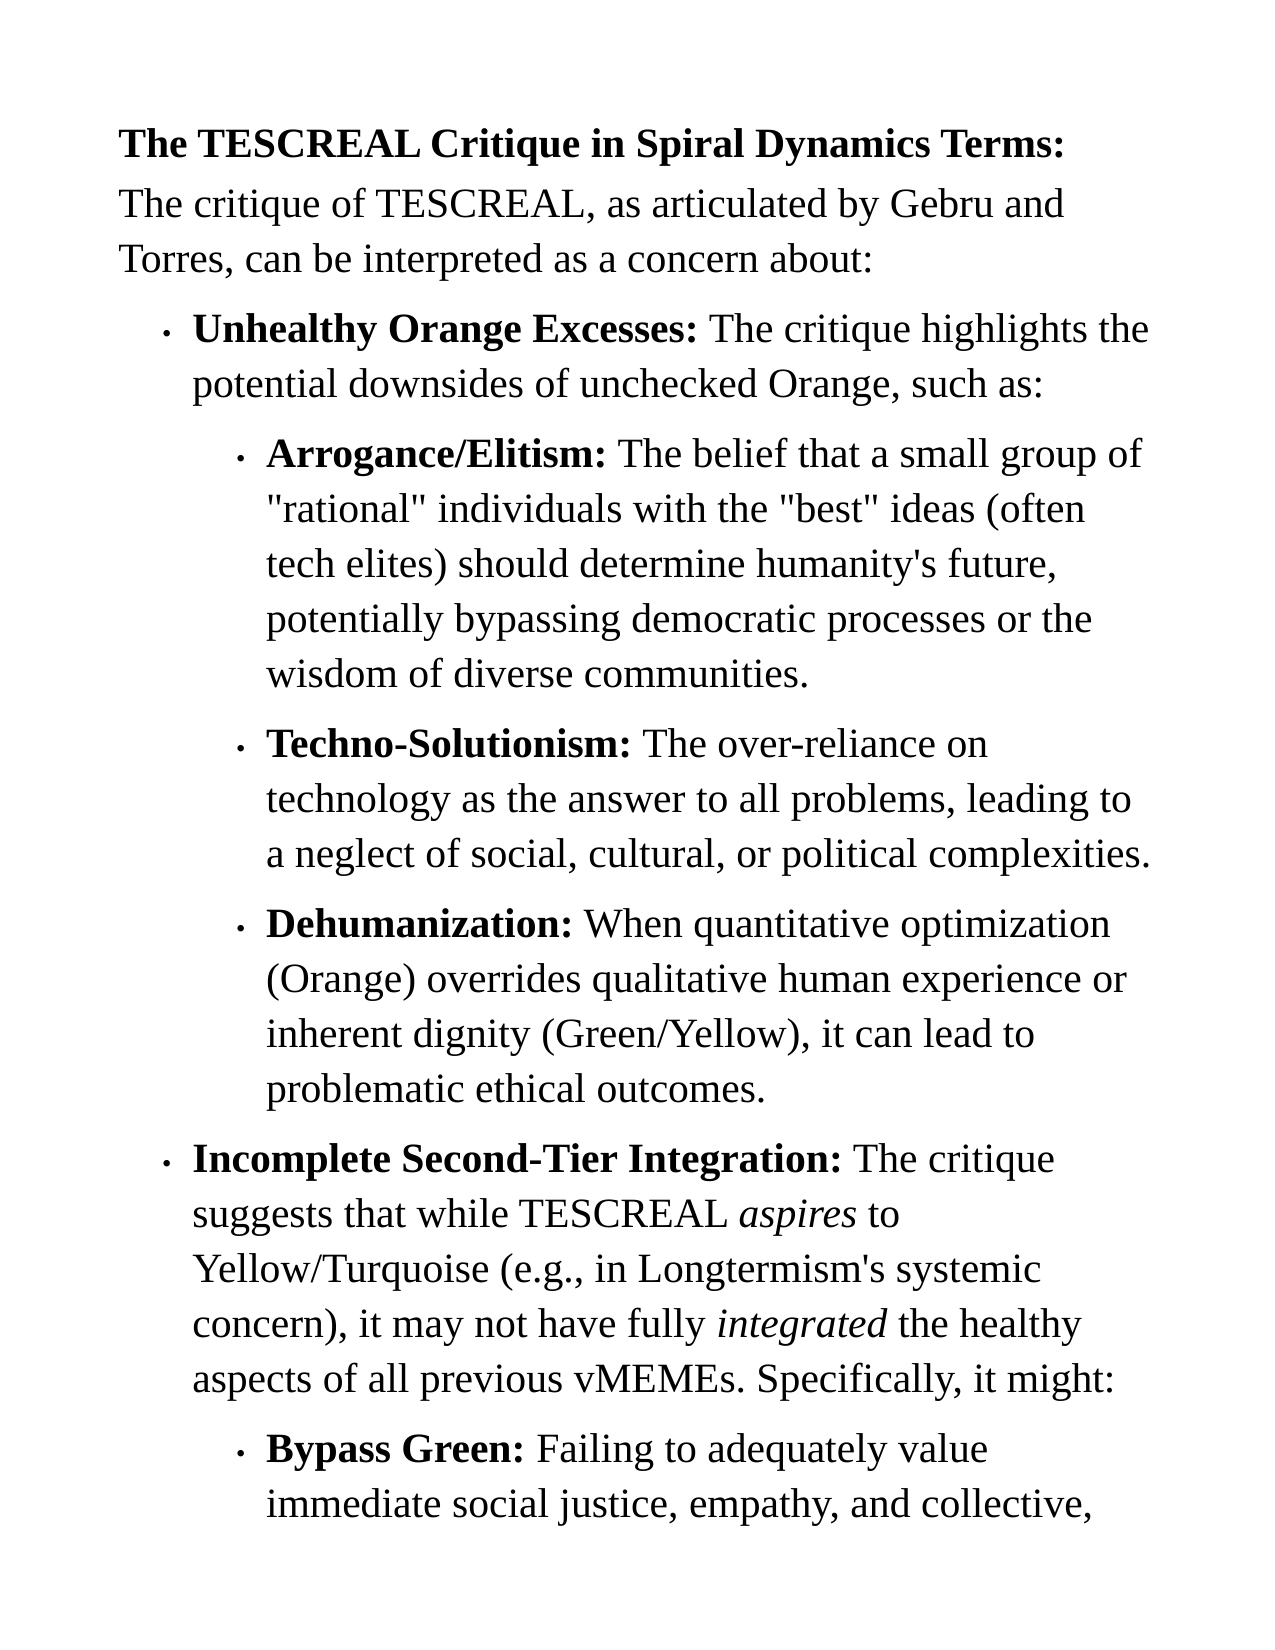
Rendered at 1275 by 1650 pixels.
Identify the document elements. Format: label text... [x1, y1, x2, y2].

list Unhealthy Orange Excesses: The critique highlights the potential downsides of unchecked Orange, such as: [162, 303, 1157, 406]
subtitle The TESCREAL Critique in Spiral Dynamics Terms: [118, 118, 1157, 166]
list Dehumanization: When quantitative optimization (Orange) overrides qualitative human experience or inherent dignity (Green/Yellow), it can lead to problematic ethical outcomes. [236, 898, 1157, 1111]
list Incomplete Second-Tier Integration: The critique suggests that while TESCREAL aspires to Yellow/Turquoise (e.g., in Longtermism's systemic concern), it may not have fully integrated the healthy aspects of all previous vMEMEs. Specifically, it might: [162, 1133, 1157, 1401]
list Arrogance/Elitism: The belief that a small group of "rational" individuals with the "best" ideas (often tech elites) should determine humanity's future, potentially bypassing democratic processes or the wisdom of diverse communities. [236, 428, 1157, 696]
text The critique of TESCREAL, as articulated by Gebru and Torres, can be interpreted as a concern about: [118, 178, 1157, 282]
list Bypass Green: Failing to adequately value immediate social justice, empathy, and collective, [236, 1423, 1157, 1526]
list Techno-Solutionism: The over-reliance on technology as the answer to all problems, leading to a neglect of social, cultural, or political complexities. [236, 718, 1157, 876]
